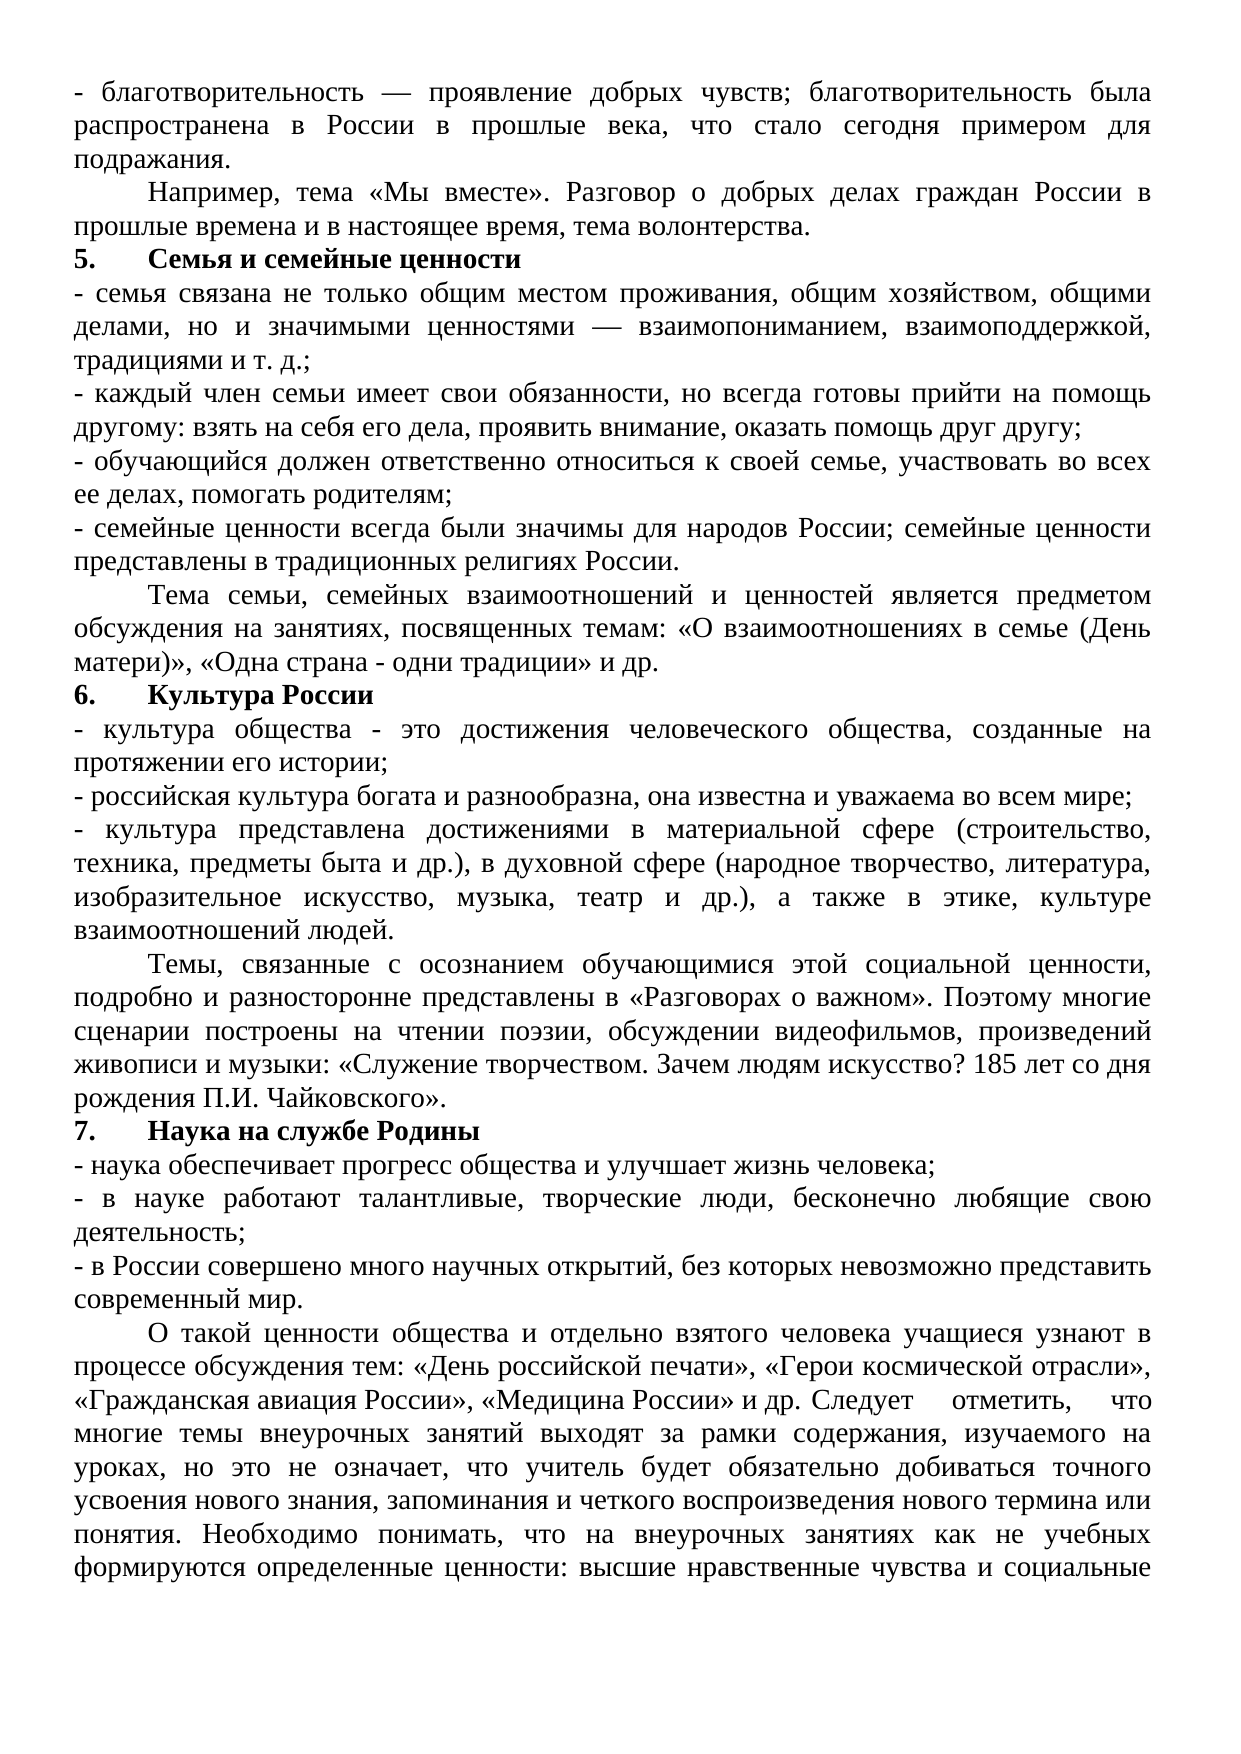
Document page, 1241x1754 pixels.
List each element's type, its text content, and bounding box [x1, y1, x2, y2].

text - семья связана не только общим местом проживания, общим хозяйством, общими делами, но и значимыми ценностями — взаимопониманием, взаимоподдержкой, традициями и т. д.; [74, 275, 1152, 376]
text - семейные ценности всегда были значимы для народов России; семейные ценности представлены в традиционных религиях России. [74, 510, 1152, 577]
text - в России совершено много научных открытий, без которых невозможно представить современный мир. [74, 1248, 1152, 1315]
text - российская культура богата и разнообразна, она известна и уважаема во всем мире; [74, 778, 1152, 812]
text - обучающийся должен ответственно относиться к своей семье, участвовать во всех ее делах, помогать родителям; [74, 443, 1152, 510]
text - культура общества - это достижения человеческого общества, созданные на протяжении его истории; [74, 711, 1152, 778]
text - в науке работают талантливые, творческие люди, бесконечно любящие свою деятельность; [74, 1181, 1152, 1248]
text 7. Наука на службе Родины [74, 1113, 1152, 1147]
text 6. Культура России [74, 677, 1152, 711]
text Темы, связанные с осознанием обучающимися этой социальной ценности, подробно и разносторонне представлены в «Разговорах о важном». Поэтому многие сценарии построены на чтении поэзии, обсуждении видеофильмов, произведений живописи и музыки: «Служение творчеством. Зачем людям искусство? 185 лет со дня рождения П.И. Чайковского». [74, 946, 1152, 1113]
text О такой ценности общества и отдельно взятого человека учащиеся узнают в процессе обсуждения тем: «День российской печати», «Герои космической отрасли», «Гражданская авиация России», «Медицина России» и др. Следует отметить, что многие темы внеурочных занятий выходят за рамки содержания, изучаемого на уроках, но это не означает, что учитель будет обязательно добиваться точного усвоения нового знания, запоминания и четкого воспроизведения нового термина или понятия. Необходимо понимать, что на внеурочных занятиях как не учебных формируются определенные ценности: высшие нравственные чувства и социальные [74, 1315, 1152, 1583]
text 5. Семья и семейные ценности [74, 241, 1152, 275]
text Тема семьи, семейных взаимоотношений и ценностей является предметом обсуждения на занятиях, посвященных темам: «О взаимоотношениях в семье (День матери)», «Одна страна - одни традиции» и др. [74, 577, 1152, 677]
text - каждый член семьи имеет свои обязанности, но всегда готовы прийти на помощь другому: взять на себя его дела, проявить внимание, оказать помощь друг другу; [74, 376, 1152, 443]
text - благотворительность — проявление добрых чувств; благотворительность была распространена в России в прошлые века, что стало сегодня примером для подражания. [74, 74, 1152, 174]
text - культура представлена достижениями в материальной сфере (строительство, техника, предметы быта и др.), в духовной сфере (народное творчество, литература, изобразительное искусство, музыка, театр и др.), а также в этике, культуре взаимоотношений людей. [74, 812, 1152, 946]
text Например, тема «Мы вместе». Разговор о добрых делах граждан России в прошлые времена и в настоящее время, тема волонтерства. [74, 174, 1152, 241]
text - наука обеспечивает прогресс общества и улучшает жизнь человека; [74, 1147, 1152, 1181]
